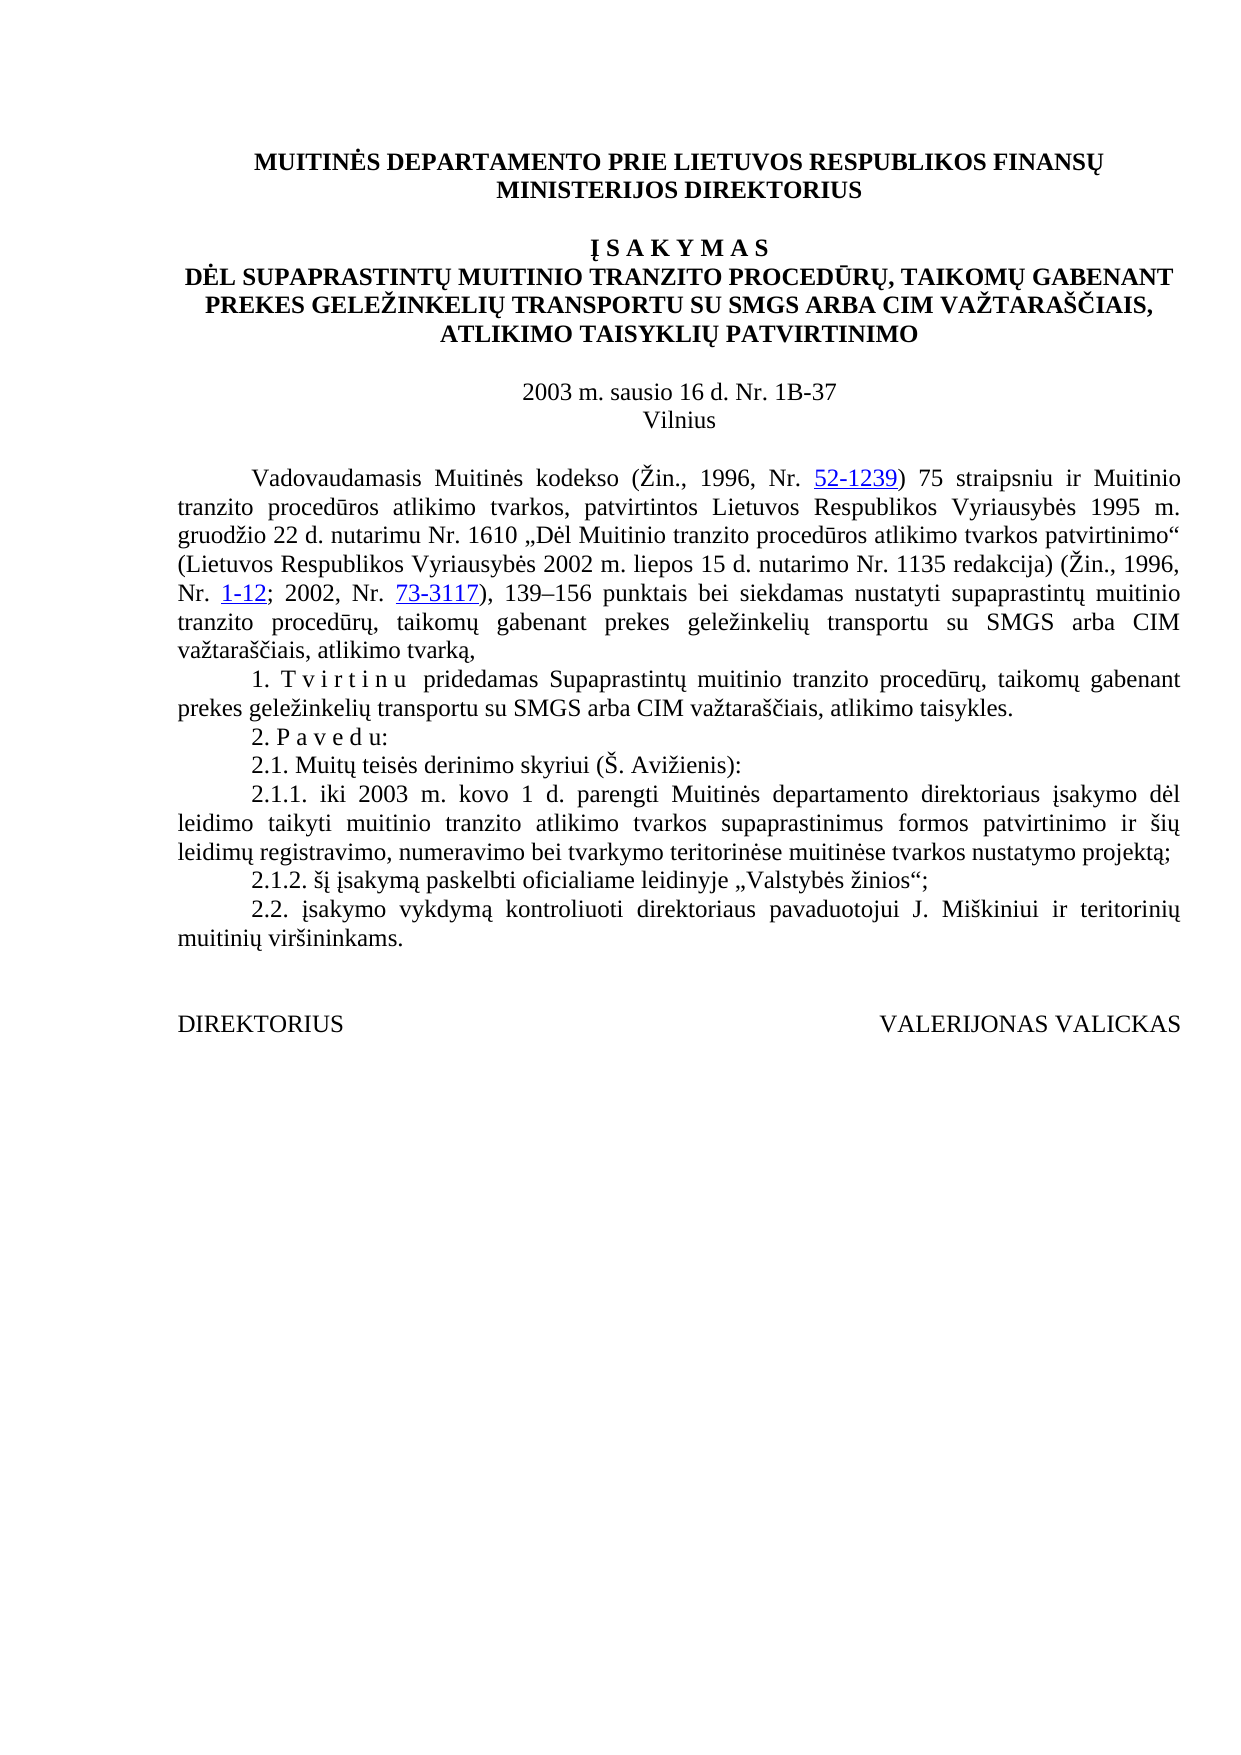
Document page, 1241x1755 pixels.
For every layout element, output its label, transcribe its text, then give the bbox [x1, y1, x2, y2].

text 2.1. Muitų teisės derinimo skyriui (Š. Avižienis): [177, 751, 1181, 779]
text 2.1.1. iki 2003 m. kovo 1 d. parengti Muitinės departamento direktoriaus įsakymo dėl leidimo taikyti muitinio tranzito atlikimo tvarkos supaprastinimus formos patvirtinimo ir šių leidimų registravimo, numeravimo bei tvarkymo teritorinėse muitinėse tvarkos nustatymo projektą; [177, 779, 1181, 866]
text Į S A K Y M A S [177, 233, 1181, 262]
text 2.2. įsakymo vykdymą kontroliuoti direktoriaus pavaduotojui J. Miškiniui ir teritorinių muitinių viršininkams. [177, 894, 1181, 952]
text 2003 m. sausio 16 d. Nr. 1B-37 [177, 377, 1181, 406]
text MUITINĖS DEPARTAMENTO PRIE LIETUVOS RESPUBLIKOS FINANSŲ MINISTERIJOS DIREKTORIUS [177, 147, 1181, 204]
text DIREKTORIUS VALERIJONAS VALICKAS [177, 1009, 1181, 1038]
text 2.1.2. šį įsakymą paskelbti oficialiame leidinyje „Valstybės žinios“; [177, 866, 1181, 894]
text 2. Pavedu: [177, 722, 1181, 751]
text Vadovaudamasis Muitinės kodekso (Žin., 1996, Nr. 52-1239) 75 straipsniu ir Muitinio tranzito procedūros atlikimo tvarkos, patvirtintos Lietuvos Respublikos Vyriausybės 1995 m. gruodžio 22 d. nutarimu Nr. 1610 „Dėl Muitinio tranzito procedūros atlikimo tvarkos patvirtinimo“ (Lietuvos Respublikos Vyriausybės 2002 m. liepos 15 d. nutarimo Nr. 1135 redakcija) (Žin., 1996, Nr. 1-12; 2002, Nr. 73-3117), 139–156 punktais bei siekdamas nustatyti supaprastintų muitinio tranzito procedūrų, taikomų gabenant prekes geležinkelių transportu su SMGS arba CIM važtaraščiais, atlikimo tvarką, [177, 463, 1181, 664]
text Vilnius [177, 406, 1181, 434]
text DĖL SUPAPRASTINTŲ MUITINIO TRANZITO PROCEDŪRŲ, TAIKOMŲ GABENANT PREKES GELEŽINKELIŲ TRANSPORTU SU SMGS ARBA CIM VAŽTARAŠČIAIS, ATLIKIMO TAISYKLIŲ PATVIRTINIMO [177, 262, 1181, 348]
text 1. Tvirtinu pridedamas Supaprastintų muitinio tranzito procedūrų, taikomų gabenant prekes geležinkelių transportu su SMGS arba CIM važtaraščiais, atlikimo taisykles. [177, 664, 1181, 722]
